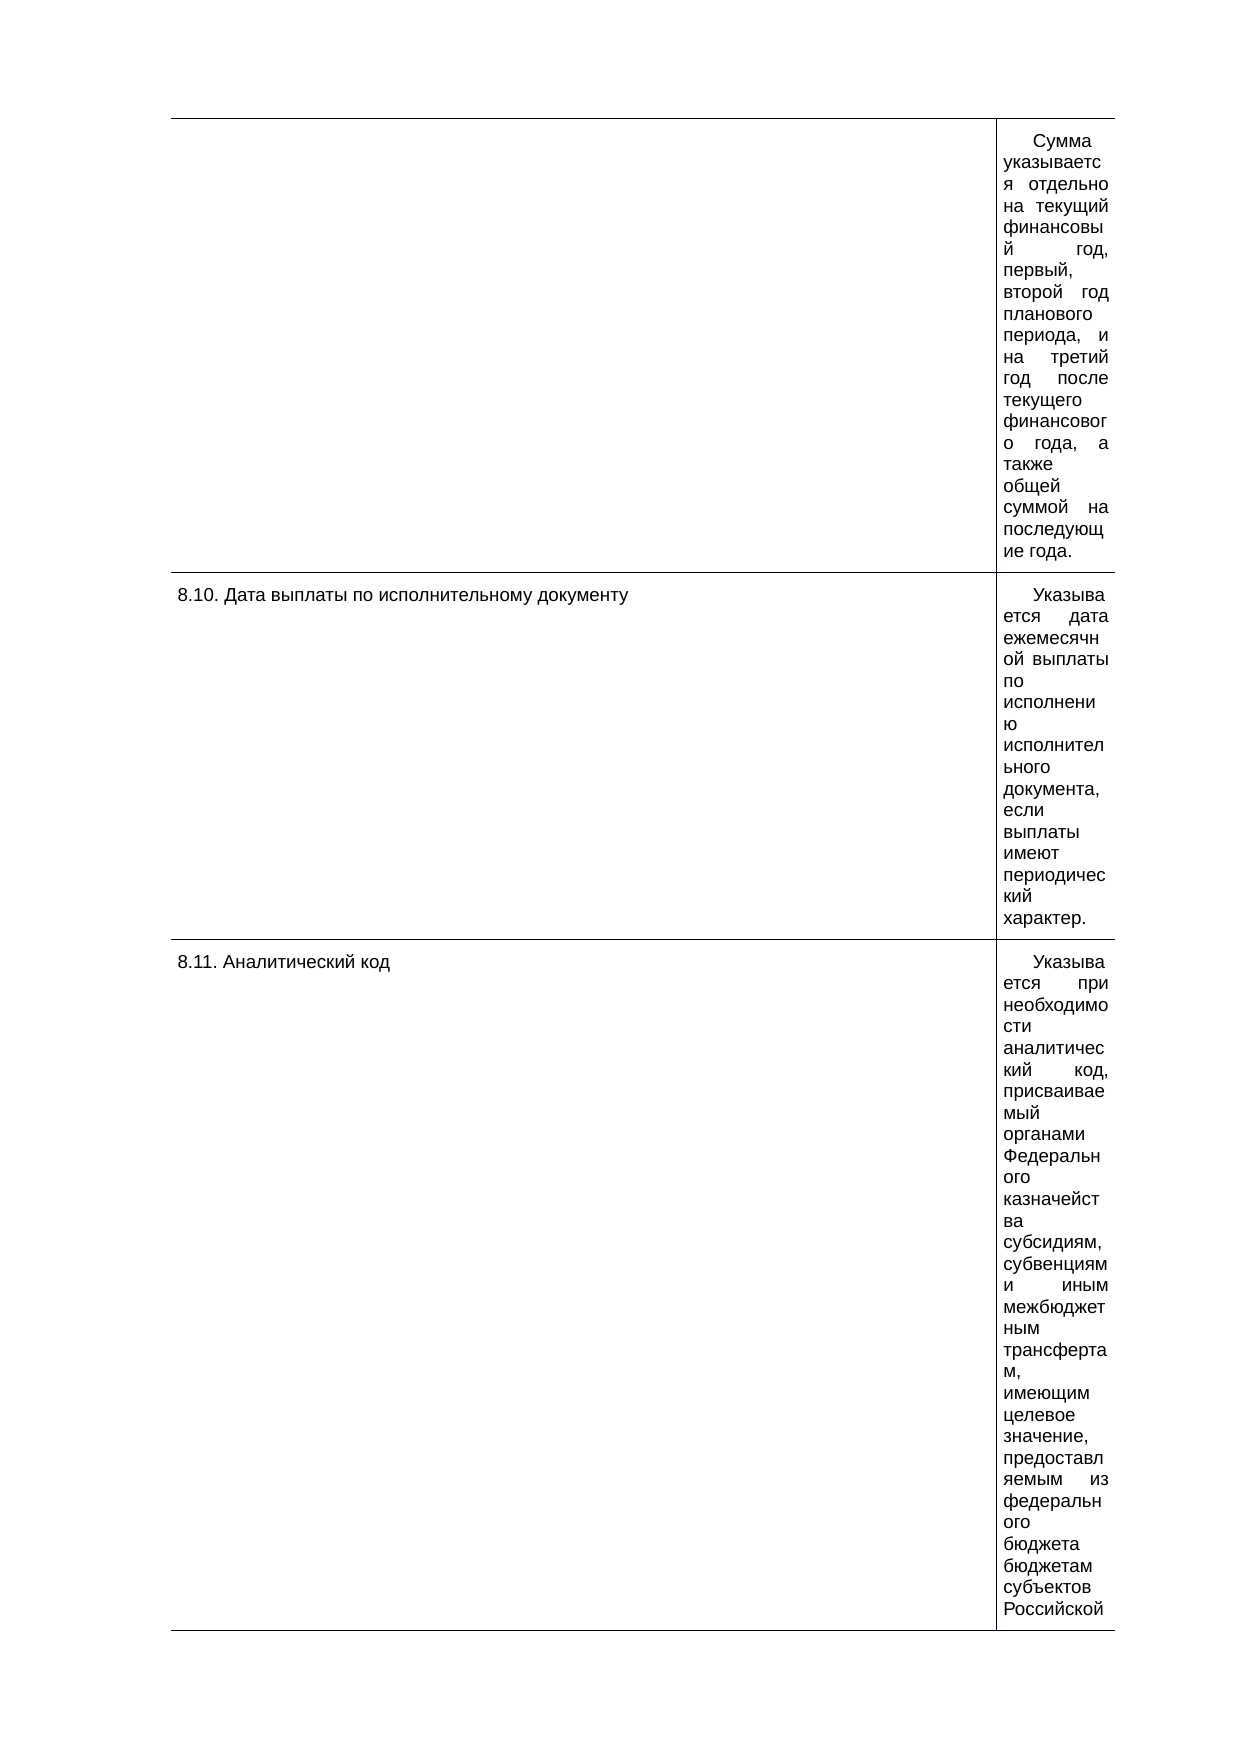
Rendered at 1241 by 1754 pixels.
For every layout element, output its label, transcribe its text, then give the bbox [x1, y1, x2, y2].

table_cell Указывается при необходимости аналитический код, присваиваемый органами Федерального казначейства субсидиям, субвенциям и иным межбюджетным трансфертам, имеющим целевое значение, предоставляемым из федерального бюджета бюджетам субъектов Российской [997, 940, 1115, 1630]
table_cell Сумма указывается отдельно на текущий финансовый год, первый, второй год планового периода, и на третий год после текущего финансового года, а также общей суммой на последующие года. [997, 119, 1115, 572]
table_cell 8.10. Дата выплаты по исполнительному документу [171, 573, 996, 939]
table_cell [171, 119, 996, 572]
table_cell 8.11. Аналитический код [171, 940, 996, 1630]
table_cell Указывается дата ежемесячной выплаты по исполнению исполнительного документа, если выплаты имеют периодический характер. [997, 573, 1115, 939]
